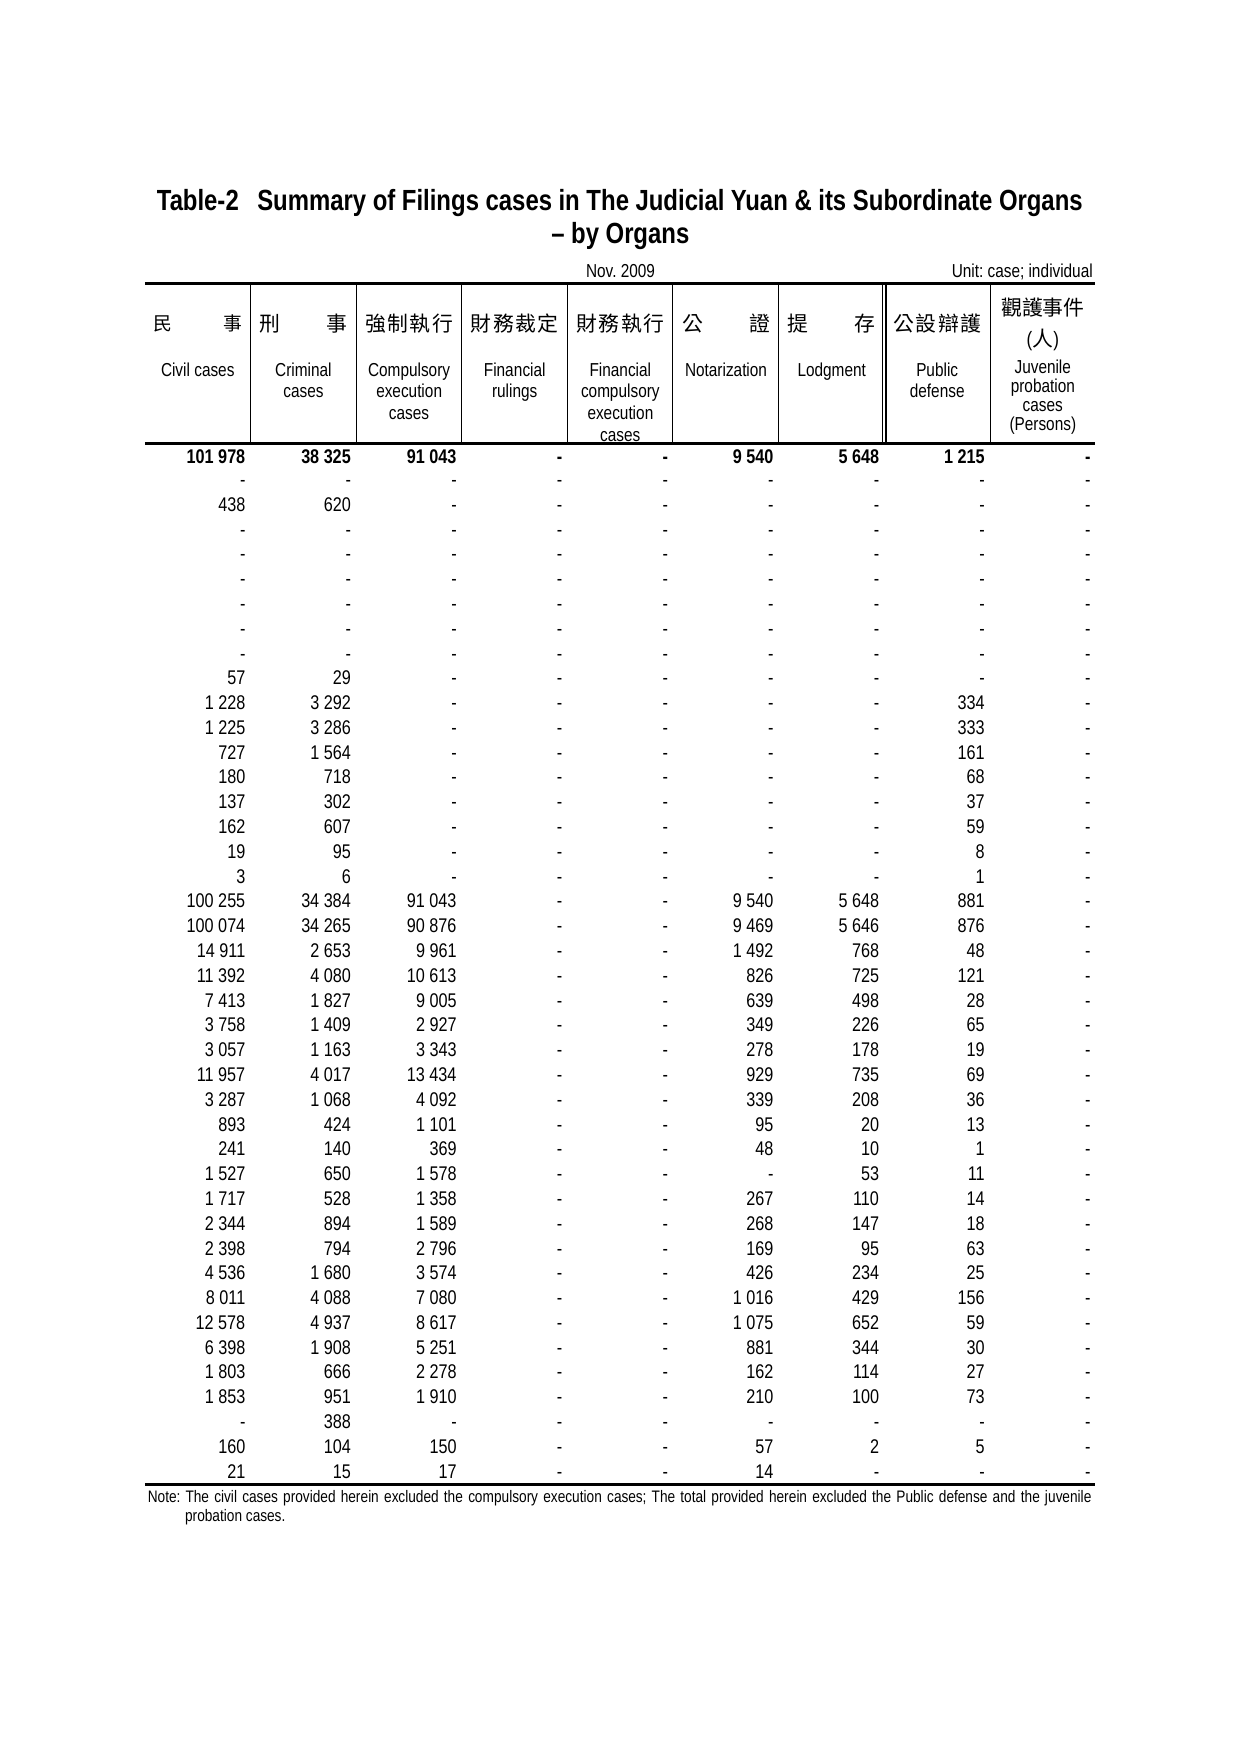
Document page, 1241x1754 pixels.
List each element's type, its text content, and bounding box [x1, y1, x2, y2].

table_cell - [462, 690, 567, 715]
table_cell Lodgment [779, 359, 882, 442]
table_cell 2 [779, 1434, 884, 1458]
table_cell 2 278 [356, 1359, 462, 1384]
table_cell 150 [356, 1434, 462, 1458]
table_cell 21 [145, 1459, 250, 1483]
table_cell - [462, 1434, 567, 1458]
table_cell - [990, 541, 1095, 566]
table_cell 15 [250, 1459, 356, 1483]
table_cell 4 017 [250, 1062, 356, 1087]
table_cell 178 [779, 1037, 884, 1062]
table_cell - [990, 665, 1095, 690]
table_cell - [567, 938, 673, 963]
table_cell - [990, 1062, 1095, 1087]
table_cell 36 [884, 1087, 990, 1111]
table_cell 6 [250, 864, 356, 888]
table_cell - [567, 963, 673, 987]
table_cell 3 057 [145, 1037, 250, 1062]
table_cell 1 215 [884, 445, 990, 467]
table_cell 735 [779, 1062, 884, 1087]
table_cell 607 [250, 814, 356, 839]
table_cell - [462, 1310, 567, 1334]
table_cell 69 [884, 1062, 990, 1087]
table_cell 11 957 [145, 1062, 250, 1087]
table_cell 620 [250, 492, 356, 516]
table_cell - [356, 814, 462, 839]
table_cell 1 578 [356, 1161, 462, 1186]
table_cell 48 [884, 938, 990, 963]
table_cell 30 [884, 1335, 990, 1359]
table_cell Civil cases [145, 359, 250, 442]
table_cell - [779, 1409, 884, 1434]
table_cell - [567, 1161, 673, 1186]
table_cell - [462, 1087, 567, 1111]
table_cell 2 927 [356, 1012, 462, 1037]
table_cell - [567, 1260, 673, 1285]
table_cell 180 [145, 764, 250, 789]
table_cell Compulsory execution cases [357, 359, 461, 442]
table_cell - [567, 492, 673, 516]
table_cell 727 [145, 740, 250, 764]
table_header 強制執行 [357, 285, 461, 359]
table_cell - [990, 1136, 1095, 1161]
table_cell - [567, 1409, 673, 1434]
table_cell - [990, 715, 1095, 739]
table_cell - [779, 616, 884, 640]
table_cell - [250, 516, 356, 541]
text Table-2 Summary of Filings cases in The Judicial Yuan & its Subordinate Organs – by Organs [148, 183, 1092, 250]
table_cell - [462, 1136, 567, 1161]
table_cell 6 398 [145, 1335, 250, 1359]
table_cell Juvenile probation cases (Persons) [991, 359, 1095, 442]
table_cell - [990, 1161, 1095, 1186]
table_cell - [462, 938, 567, 963]
table_cell 267 [673, 1186, 778, 1211]
table_cell 5 646 [779, 913, 884, 938]
table_cell - [567, 445, 673, 467]
table_cell - [250, 467, 356, 492]
table_cell 57 [145, 665, 250, 690]
table_cell - [462, 1186, 567, 1211]
table_cell - [145, 566, 250, 591]
table_cell Notarization [673, 359, 778, 442]
text Nov. 2009 Unit: case; individual [148, 260, 1092, 282]
table_cell 2 398 [145, 1235, 250, 1260]
table_cell - [145, 616, 250, 640]
table_cell 27 [884, 1359, 990, 1384]
table_cell 3 286 [250, 715, 356, 739]
table_cell 3 758 [145, 1012, 250, 1037]
table_cell 1 228 [145, 690, 250, 715]
table_cell 881 [673, 1335, 778, 1359]
table_cell 768 [779, 938, 884, 963]
table_header 公設辯護 [887, 285, 990, 359]
table_cell 156 [884, 1285, 990, 1310]
table_cell - [567, 1111, 673, 1136]
table_cell 1 589 [356, 1211, 462, 1235]
table_cell - [779, 1459, 884, 1483]
table_cell - [990, 988, 1095, 1012]
table_cell 161 [884, 740, 990, 764]
table_cell - [567, 1459, 673, 1483]
table_cell 14 [884, 1186, 990, 1211]
table_cell - [567, 988, 673, 1012]
table_cell - [356, 591, 462, 616]
table_cell 2 653 [250, 938, 356, 963]
table_cell - [567, 1211, 673, 1235]
table_cell 1 016 [673, 1285, 778, 1310]
table_cell 9 469 [673, 913, 778, 938]
table_cell 162 [145, 814, 250, 839]
table_cell - [673, 492, 778, 516]
table_cell - [884, 516, 990, 541]
table_cell - [462, 1285, 567, 1310]
table_cell - [673, 864, 778, 888]
table_cell 53 [779, 1161, 884, 1186]
table_cell - [884, 591, 990, 616]
table_cell 25 [884, 1260, 990, 1285]
table_cell - [462, 740, 567, 764]
table_cell 17 [356, 1459, 462, 1483]
table_cell 5 648 [779, 445, 884, 467]
table_cell - [462, 888, 567, 913]
table_cell 826 [673, 963, 778, 987]
table_cell 650 [250, 1161, 356, 1186]
table_cell - [990, 1434, 1095, 1458]
table_cell - [567, 1359, 673, 1384]
table_cell 59 [884, 1310, 990, 1334]
table_cell 9 961 [356, 938, 462, 963]
table_cell 794 [250, 1235, 356, 1260]
table_cell - [779, 715, 884, 739]
table_cell - [462, 1037, 567, 1062]
table_cell - [990, 1335, 1095, 1359]
table_cell 9 540 [673, 888, 778, 913]
table_cell - [884, 541, 990, 566]
table_cell 1 527 [145, 1161, 250, 1186]
table_cell 268 [673, 1211, 778, 1235]
table_cell 8 011 [145, 1285, 250, 1310]
table_cell 1 564 [250, 740, 356, 764]
table_cell - [884, 640, 990, 665]
table_cell 28 [884, 988, 990, 1012]
table_cell - [990, 1260, 1095, 1285]
table_cell - [990, 1186, 1095, 1211]
table_cell - [356, 1409, 462, 1434]
table_cell 3 292 [250, 690, 356, 715]
table_cell - [567, 616, 673, 640]
table_cell - [567, 1285, 673, 1310]
table_cell - [567, 1037, 673, 1062]
table_header 刑事 [251, 285, 356, 359]
table_cell - [779, 566, 884, 591]
table_cell 9 005 [356, 988, 462, 1012]
table_cell - [673, 740, 778, 764]
table_cell - [462, 1211, 567, 1235]
table_cell 876 [884, 913, 990, 938]
table_cell - [462, 1359, 567, 1384]
table_cell - [462, 963, 567, 987]
text Note: The civil cases provided herein excluded the compulsory execution cases; The total provided herein excluded the Public defense and the juvenile probation cases. [148, 1486, 1092, 1525]
table_cell - [990, 938, 1095, 963]
table_cell - [990, 1285, 1095, 1310]
table_cell - [990, 1459, 1095, 1483]
table_cell - [250, 566, 356, 591]
table_cell - [990, 1235, 1095, 1260]
table_cell - [673, 566, 778, 591]
table_cell Public defense [887, 359, 990, 442]
table_cell - [145, 1409, 250, 1434]
table_cell - [567, 566, 673, 591]
table_cell 1 803 [145, 1359, 250, 1384]
table_cell 100 255 [145, 888, 250, 913]
table_cell - [673, 640, 778, 665]
table_cell 169 [673, 1235, 778, 1260]
table_cell - [779, 839, 884, 863]
table_cell Financial compulsory execution cases [568, 359, 672, 442]
table_cell 3 574 [356, 1260, 462, 1285]
table_cell - [462, 1260, 567, 1285]
table_cell - [356, 541, 462, 566]
table_cell - [673, 665, 778, 690]
table_cell 388 [250, 1409, 356, 1434]
table_cell 339 [673, 1087, 778, 1111]
table_cell 639 [673, 988, 778, 1012]
table_cell 2 344 [145, 1211, 250, 1235]
table_cell 4 080 [250, 963, 356, 987]
table_cell - [779, 740, 884, 764]
table_cell - [356, 516, 462, 541]
table_cell 7 413 [145, 988, 250, 1012]
table_cell 210 [673, 1384, 778, 1409]
table_cell 4 536 [145, 1260, 250, 1285]
table_cell - [567, 665, 673, 690]
table_cell - [990, 1037, 1095, 1062]
table_cell - [250, 616, 356, 640]
table_cell 19 [145, 839, 250, 863]
table_cell 4 937 [250, 1310, 356, 1334]
table_cell 8 617 [356, 1310, 462, 1334]
table_cell - [567, 814, 673, 839]
table_cell 73 [884, 1384, 990, 1409]
table_cell - [356, 864, 462, 888]
table_cell - [990, 1310, 1095, 1334]
table_cell - [356, 665, 462, 690]
table_cell 369 [356, 1136, 462, 1161]
table_cell - [356, 616, 462, 640]
table_cell - [462, 1335, 567, 1359]
table_cell - [462, 616, 567, 640]
table_cell - [779, 541, 884, 566]
table_cell 10 [779, 1136, 884, 1161]
table_cell - [779, 864, 884, 888]
table_cell - [990, 740, 1095, 764]
table_cell 929 [673, 1062, 778, 1087]
table_cell - [990, 1087, 1095, 1111]
table_cell 241 [145, 1136, 250, 1161]
table_cell - [990, 839, 1095, 863]
table_cell - [779, 665, 884, 690]
table_cell - [779, 814, 884, 839]
table_cell 90 876 [356, 913, 462, 938]
table_cell - [250, 541, 356, 566]
table_cell 718 [250, 764, 356, 789]
table_cell - [673, 715, 778, 739]
table_cell - [673, 467, 778, 492]
table_cell - [462, 814, 567, 839]
table_cell 1 068 [250, 1087, 356, 1111]
table_cell - [145, 541, 250, 566]
table_header 公證 [673, 285, 778, 359]
table_cell - [884, 665, 990, 690]
table_cell 3 287 [145, 1087, 250, 1111]
table_cell 110 [779, 1186, 884, 1211]
table_cell - [462, 1012, 567, 1037]
table_cell - [567, 839, 673, 863]
table_cell - [673, 541, 778, 566]
table_cell 5 [884, 1434, 990, 1458]
table_cell - [990, 1409, 1095, 1434]
table_cell 344 [779, 1335, 884, 1359]
table_cell - [779, 516, 884, 541]
table_cell - [779, 789, 884, 814]
table_cell 7 080 [356, 1285, 462, 1310]
table_cell 13 434 [356, 1062, 462, 1087]
table_cell - [990, 690, 1095, 715]
table_cell 8 [884, 839, 990, 863]
table_cell 12 578 [145, 1310, 250, 1334]
table_cell - [884, 566, 990, 591]
table_cell 1 910 [356, 1384, 462, 1409]
table_cell - [990, 591, 1095, 616]
table_cell - [990, 1111, 1095, 1136]
table_cell - [884, 616, 990, 640]
table_cell - [567, 764, 673, 789]
table_cell - [567, 1235, 673, 1260]
table_cell 226 [779, 1012, 884, 1037]
table_cell - [567, 1136, 673, 1161]
table_cell - [567, 1310, 673, 1334]
table_cell 13 [884, 1111, 990, 1136]
table_cell 10 613 [356, 963, 462, 987]
table_cell Financial rulings [462, 359, 567, 442]
table_cell 349 [673, 1012, 778, 1037]
table_cell - [673, 814, 778, 839]
table_cell - [356, 839, 462, 863]
table_cell 68 [884, 764, 990, 789]
table_cell - [567, 690, 673, 715]
table_cell 101 978 [145, 445, 250, 467]
table_cell 234 [779, 1260, 884, 1285]
table_cell - [990, 1384, 1095, 1409]
table_cell 278 [673, 1037, 778, 1062]
table_cell 104 [250, 1434, 356, 1458]
table_cell - [673, 1409, 778, 1434]
table_cell 95 [673, 1111, 778, 1136]
table_cell 528 [250, 1186, 356, 1211]
table_cell - [567, 467, 673, 492]
table_cell 140 [250, 1136, 356, 1161]
table_cell - [567, 888, 673, 913]
table_cell 1 358 [356, 1186, 462, 1211]
table_cell 1 409 [250, 1012, 356, 1037]
table_cell 429 [779, 1285, 884, 1310]
table_cell 91 043 [356, 445, 462, 467]
table_cell - [462, 492, 567, 516]
table_cell 951 [250, 1384, 356, 1409]
table_cell - [990, 566, 1095, 591]
table_cell - [884, 467, 990, 492]
table_cell - [567, 740, 673, 764]
table_cell - [779, 764, 884, 789]
table_cell - [462, 988, 567, 1012]
table_cell 1 492 [673, 938, 778, 963]
table_cell - [673, 616, 778, 640]
table_cell - [462, 1409, 567, 1434]
table_cell - [462, 1384, 567, 1409]
table_cell 1 717 [145, 1186, 250, 1211]
table_cell - [990, 445, 1095, 467]
table_header 民事 [145, 285, 250, 359]
table_cell - [673, 839, 778, 863]
table_cell - [884, 1409, 990, 1434]
table_cell 114 [779, 1359, 884, 1384]
table_cell - [779, 591, 884, 616]
table_cell - [673, 591, 778, 616]
table_cell - [462, 864, 567, 888]
table_cell - [462, 566, 567, 591]
table_cell - [990, 640, 1095, 665]
table_cell - [990, 516, 1095, 541]
table_cell 5 648 [779, 888, 884, 913]
table_cell - [462, 1111, 567, 1136]
table_cell 1 [884, 1136, 990, 1161]
table_cell 162 [673, 1359, 778, 1384]
table_cell - [462, 665, 567, 690]
table_cell - [462, 516, 567, 541]
table_cell 725 [779, 963, 884, 987]
table_cell - [779, 467, 884, 492]
table_cell Criminal cases [251, 359, 356, 442]
table_cell - [356, 715, 462, 739]
table_cell - [462, 1459, 567, 1483]
table_cell 11 392 [145, 963, 250, 987]
table_cell 14 [673, 1459, 778, 1483]
table_cell - [356, 467, 462, 492]
table_cell 4 092 [356, 1087, 462, 1111]
table_cell - [462, 913, 567, 938]
table_header 觀護事件(人) [991, 285, 1095, 359]
table_cell - [462, 715, 567, 739]
table_cell - [990, 616, 1095, 640]
table_cell 652 [779, 1310, 884, 1334]
table_cell 334 [884, 690, 990, 715]
table_cell - [990, 789, 1095, 814]
table_cell 59 [884, 814, 990, 839]
table_cell - [990, 492, 1095, 516]
table_cell - [673, 789, 778, 814]
table_cell - [567, 913, 673, 938]
table_cell 424 [250, 1111, 356, 1136]
table_cell - [990, 764, 1095, 789]
table_cell - [567, 864, 673, 888]
table_cell 5 251 [356, 1335, 462, 1359]
table_cell - [673, 764, 778, 789]
table_cell 9 540 [673, 445, 778, 467]
table_cell - [673, 1161, 778, 1186]
table_cell 498 [779, 988, 884, 1012]
table_cell 302 [250, 789, 356, 814]
table_cell 1 101 [356, 1111, 462, 1136]
table_cell 48 [673, 1136, 778, 1161]
table_cell 18 [884, 1211, 990, 1235]
table_cell - [462, 445, 567, 467]
table_cell 1 908 [250, 1335, 356, 1359]
table_cell - [356, 764, 462, 789]
table_cell - [462, 541, 567, 566]
table_header 財務裁定 [462, 285, 567, 359]
table_cell - [673, 516, 778, 541]
table_cell 1 [884, 864, 990, 888]
table_cell 1 853 [145, 1384, 250, 1409]
table_header 提存 [779, 285, 882, 359]
table_cell - [779, 690, 884, 715]
table_cell - [462, 1235, 567, 1260]
table_cell - [462, 764, 567, 789]
table_cell 91 043 [356, 888, 462, 913]
table_cell - [567, 1335, 673, 1359]
table_cell 137 [145, 789, 250, 814]
table_cell - [990, 963, 1095, 987]
table_cell - [673, 690, 778, 715]
table_cell - [990, 467, 1095, 492]
table_cell 1 827 [250, 988, 356, 1012]
table_cell - [884, 1459, 990, 1483]
table_cell - [990, 1359, 1095, 1384]
table_cell - [356, 690, 462, 715]
table_cell - [462, 1161, 567, 1186]
table_cell 95 [250, 839, 356, 863]
table_cell 19 [884, 1037, 990, 1062]
table_cell - [779, 640, 884, 665]
table_cell 121 [884, 963, 990, 987]
table_cell 2 796 [356, 1235, 462, 1260]
table_cell 147 [779, 1211, 884, 1235]
table_cell - [145, 516, 250, 541]
table_cell - [567, 1384, 673, 1409]
table_cell - [990, 864, 1095, 888]
table_cell 37 [884, 789, 990, 814]
table_cell 3 [145, 864, 250, 888]
table_cell 438 [145, 492, 250, 516]
table_cell - [990, 913, 1095, 938]
table_cell 100 [779, 1384, 884, 1409]
table_cell - [779, 492, 884, 516]
table_cell - [567, 1062, 673, 1087]
table_cell 1 075 [673, 1310, 778, 1334]
table_cell - [990, 814, 1095, 839]
table_cell 160 [145, 1434, 250, 1458]
table_cell 1 225 [145, 715, 250, 739]
table_cell - [567, 640, 673, 665]
table_cell - [462, 591, 567, 616]
table_cell - [356, 740, 462, 764]
table_cell - [567, 1434, 673, 1458]
table_cell 1 163 [250, 1037, 356, 1062]
table_cell 95 [779, 1235, 884, 1260]
table_cell 881 [884, 888, 990, 913]
table_cell 20 [779, 1111, 884, 1136]
table_cell - [356, 566, 462, 591]
table_cell - [250, 640, 356, 665]
table_cell - [462, 1062, 567, 1087]
table_cell 666 [250, 1359, 356, 1384]
table_cell - [462, 839, 567, 863]
table_cell 14 911 [145, 938, 250, 963]
table_cell - [356, 789, 462, 814]
table_cell 333 [884, 715, 990, 739]
table_cell - [250, 591, 356, 616]
table_cell 29 [250, 665, 356, 690]
table_cell 4 088 [250, 1285, 356, 1310]
table_cell 1 680 [250, 1260, 356, 1285]
table_cell - [462, 640, 567, 665]
table_cell 100 074 [145, 913, 250, 938]
table_cell - [356, 492, 462, 516]
table_cell 34 384 [250, 888, 356, 913]
table_cell 63 [884, 1235, 990, 1260]
table_cell 11 [884, 1161, 990, 1186]
table_cell - [567, 516, 673, 541]
table_cell 38 325 [250, 445, 356, 467]
table_cell - [567, 715, 673, 739]
table_cell - [145, 640, 250, 665]
table_cell - [990, 1211, 1095, 1235]
table_cell - [145, 467, 250, 492]
table_cell - [567, 541, 673, 566]
table_cell - [884, 492, 990, 516]
table_header 財務執行 [568, 285, 672, 359]
table_cell - [462, 467, 567, 492]
table_cell - [356, 640, 462, 665]
table_cell 57 [673, 1434, 778, 1458]
table_cell - [567, 591, 673, 616]
table_cell 893 [145, 1111, 250, 1136]
table_cell - [462, 789, 567, 814]
table_cell 208 [779, 1087, 884, 1111]
table_cell 426 [673, 1260, 778, 1285]
table_cell - [567, 1012, 673, 1037]
table_cell - [990, 888, 1095, 913]
table_cell - [145, 591, 250, 616]
table_cell 894 [250, 1211, 356, 1235]
table_cell - [567, 1087, 673, 1111]
table_cell 34 265 [250, 913, 356, 938]
table_cell - [567, 789, 673, 814]
table_cell 3 343 [356, 1037, 462, 1062]
table_cell 65 [884, 1012, 990, 1037]
table_cell - [567, 1186, 673, 1211]
table_cell - [990, 1012, 1095, 1037]
